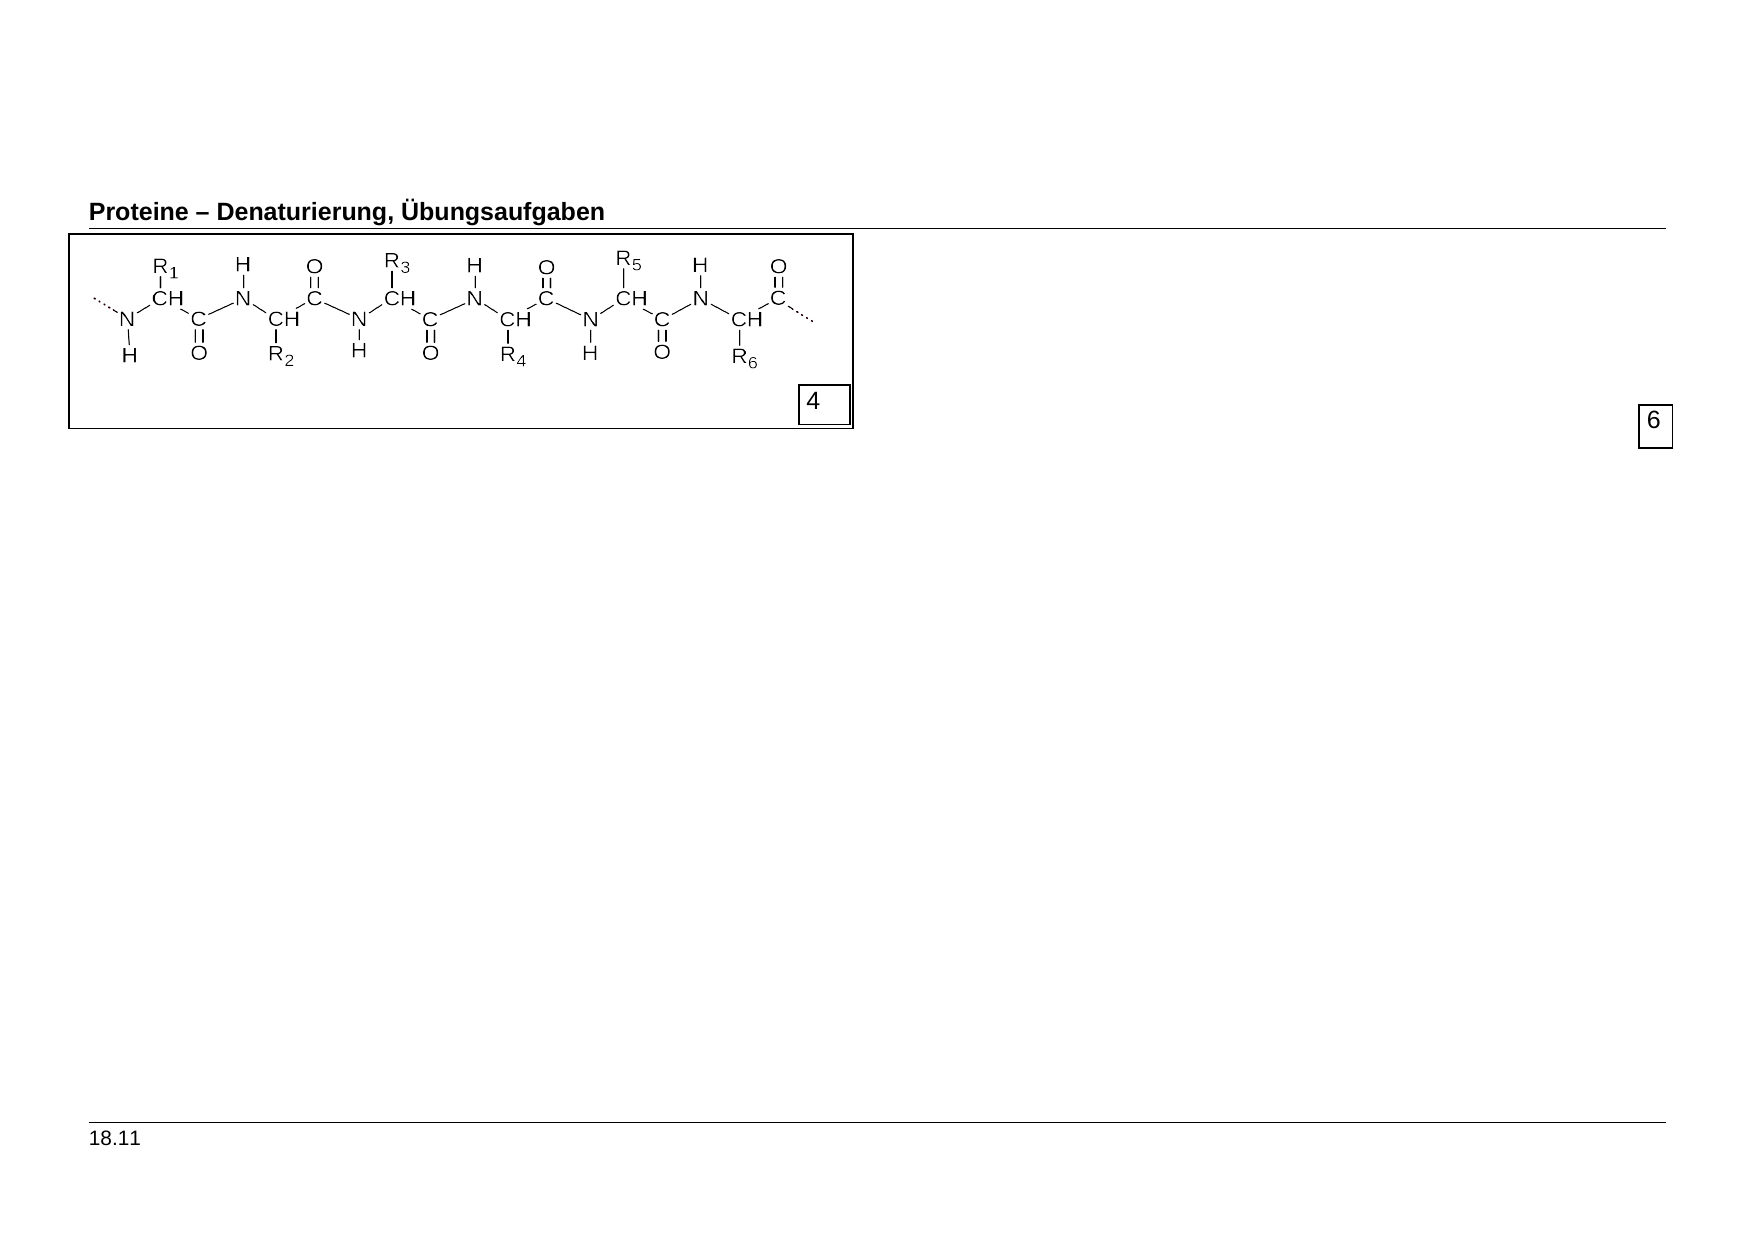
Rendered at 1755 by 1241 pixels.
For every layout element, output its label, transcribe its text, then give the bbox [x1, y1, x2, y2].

text 6 [1640, 406, 1672, 434]
text 4 [800, 386, 849, 415]
